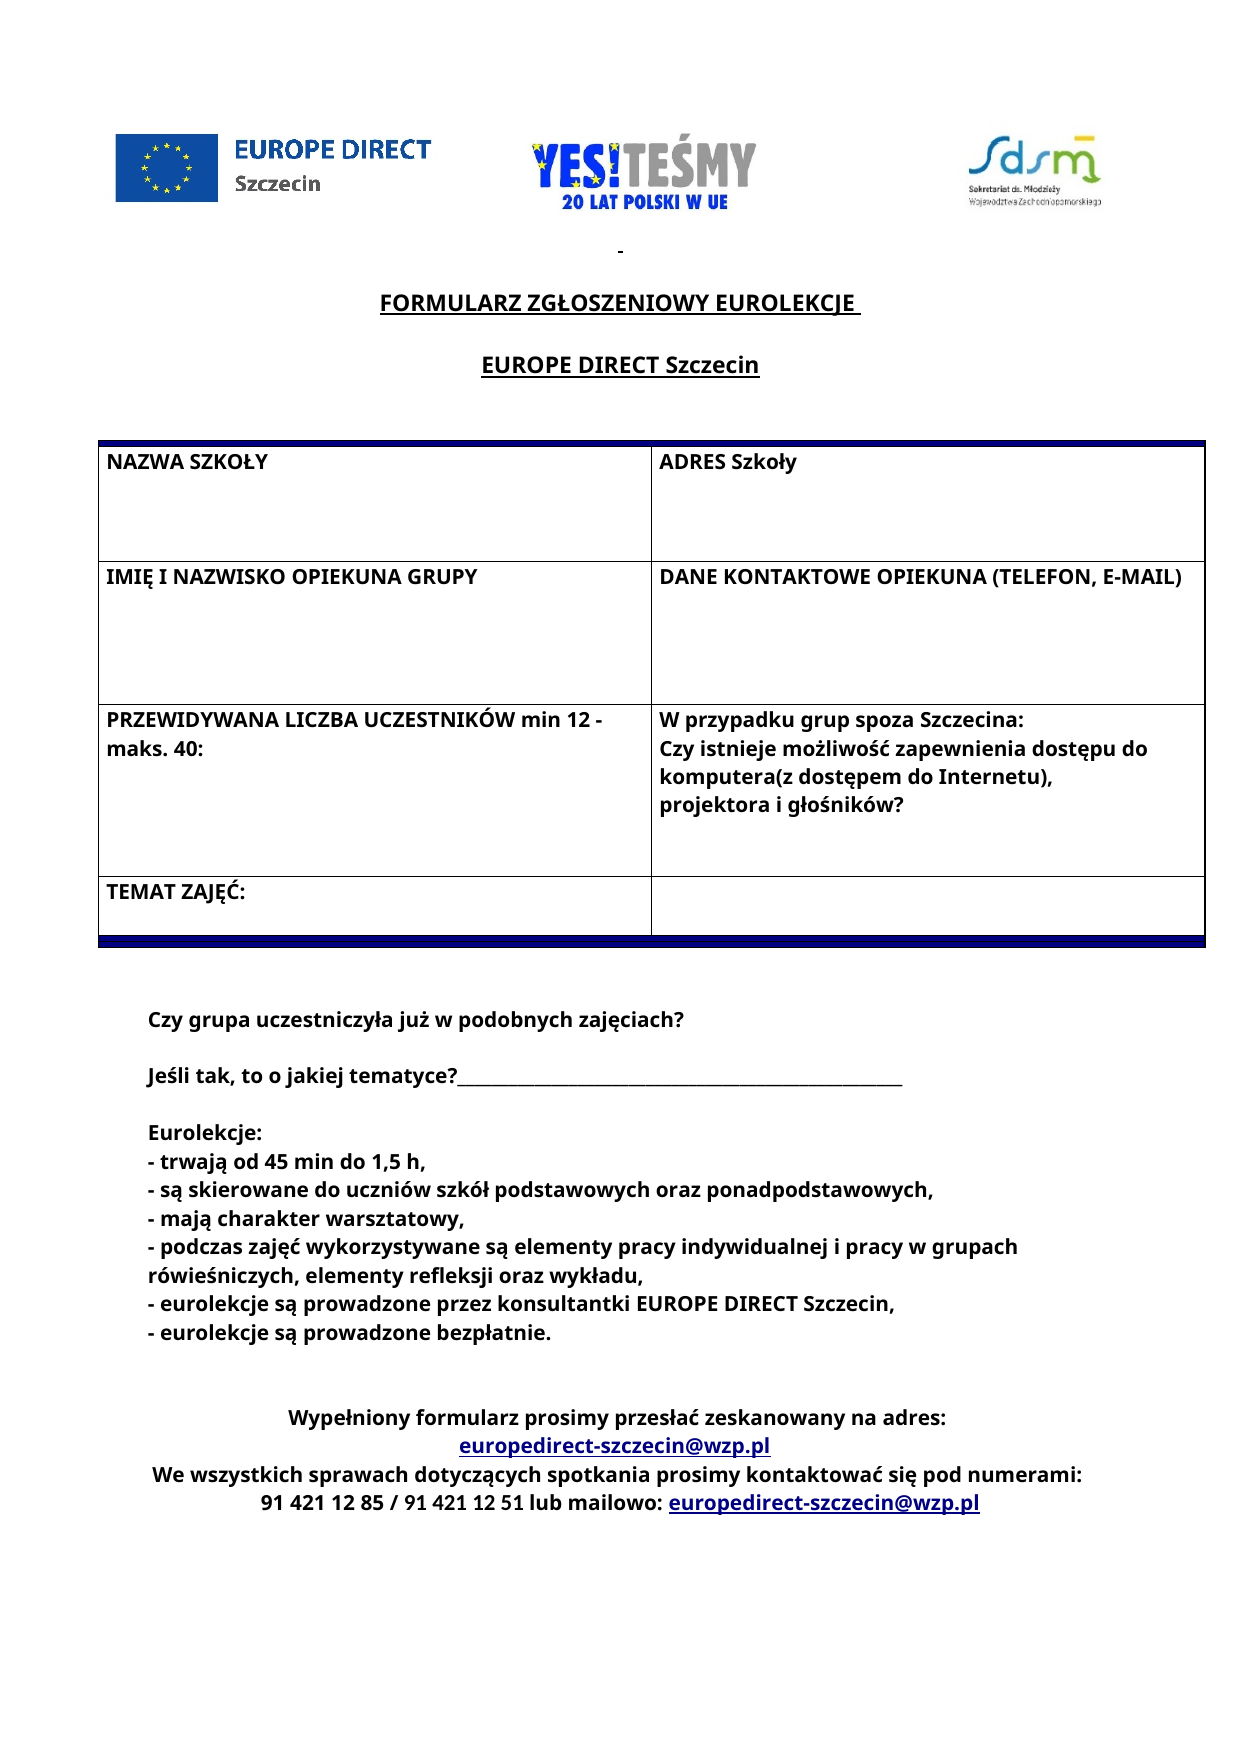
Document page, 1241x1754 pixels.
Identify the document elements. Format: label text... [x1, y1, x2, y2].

table_cell IMIĘ I NAZWISKO OPIEKUNA GRUPY [99, 562, 651, 704]
table_cell [99, 936, 1204, 941]
table_cell W przypadku grup spoza Szczecina: Czy istnieje możliwość zapewnienia dostępu do komputera(z dostępem do Internetu), projektora i głośników? [652, 705, 1204, 876]
text europedirect-szczecin@wzp.pl [148, 1431, 1093, 1460]
table_cell TEMAT ZAJĘĆ: [99, 877, 651, 935]
text We wszystkich sprawach dotyczących spotkania prosimy kontaktować się pod numerami: [148, 1460, 1093, 1488]
subtitle EUROPE DIRECT Szczecin [148, 349, 1093, 381]
text - eurolekcje są prowadzone przez konsultantki EUROPE DIRECT Szczecin, [148, 1289, 1093, 1318]
table_header [99, 441, 1204, 446]
table_cell NAZWA SZKOŁY [99, 447, 651, 561]
table_cell PRZEWIDYWANA LICZBA UCZESTNIKÓW min 12 -maks. 40: [99, 705, 651, 876]
text Czy grupa uczestniczyła już w podobnych zajęciach? [148, 1005, 1093, 1033]
text Wypełniony formularz prosimy przesłać zeskanowany na adres: [148, 1403, 1093, 1431]
text - eurolekcje są prowadzone bezpłatnie. [148, 1318, 1093, 1346]
table_cell ADRES Szkoły [652, 447, 1204, 561]
text - są skierowane do uczniów szkół podstawowych oraz ponadpodstawowych, [148, 1175, 1093, 1204]
text Jeśli tak, to o jakiej tematyce?____________________________________________________ [148, 1062, 1093, 1090]
table_cell DANE KONTAKTOWE OPIEKUNA (TELEFON, E-MAIL) [652, 562, 1204, 704]
table_cell [652, 877, 1204, 935]
text - mają charakter warsztatowy, [148, 1204, 1093, 1232]
subtitle FORMULARZ ZGŁOSZENIOWY EUROLEKCJE [148, 287, 1093, 318]
text 91 421 12 85 / 91 421 12 51 lub mailowo: europedirect-szczecin@wzp.pl [148, 1488, 1093, 1517]
text - trwają od 45 min do 1,5 h, [148, 1147, 1093, 1175]
table_cell [99, 942, 1204, 947]
text Eurolekcje: [148, 1118, 1093, 1147]
text - podczas zajęć wykorzystywane są elementy pracy indywidualnej i pracy w grupach rówieśniczych, elementy refleksji oraz wykładu, [148, 1232, 1093, 1289]
